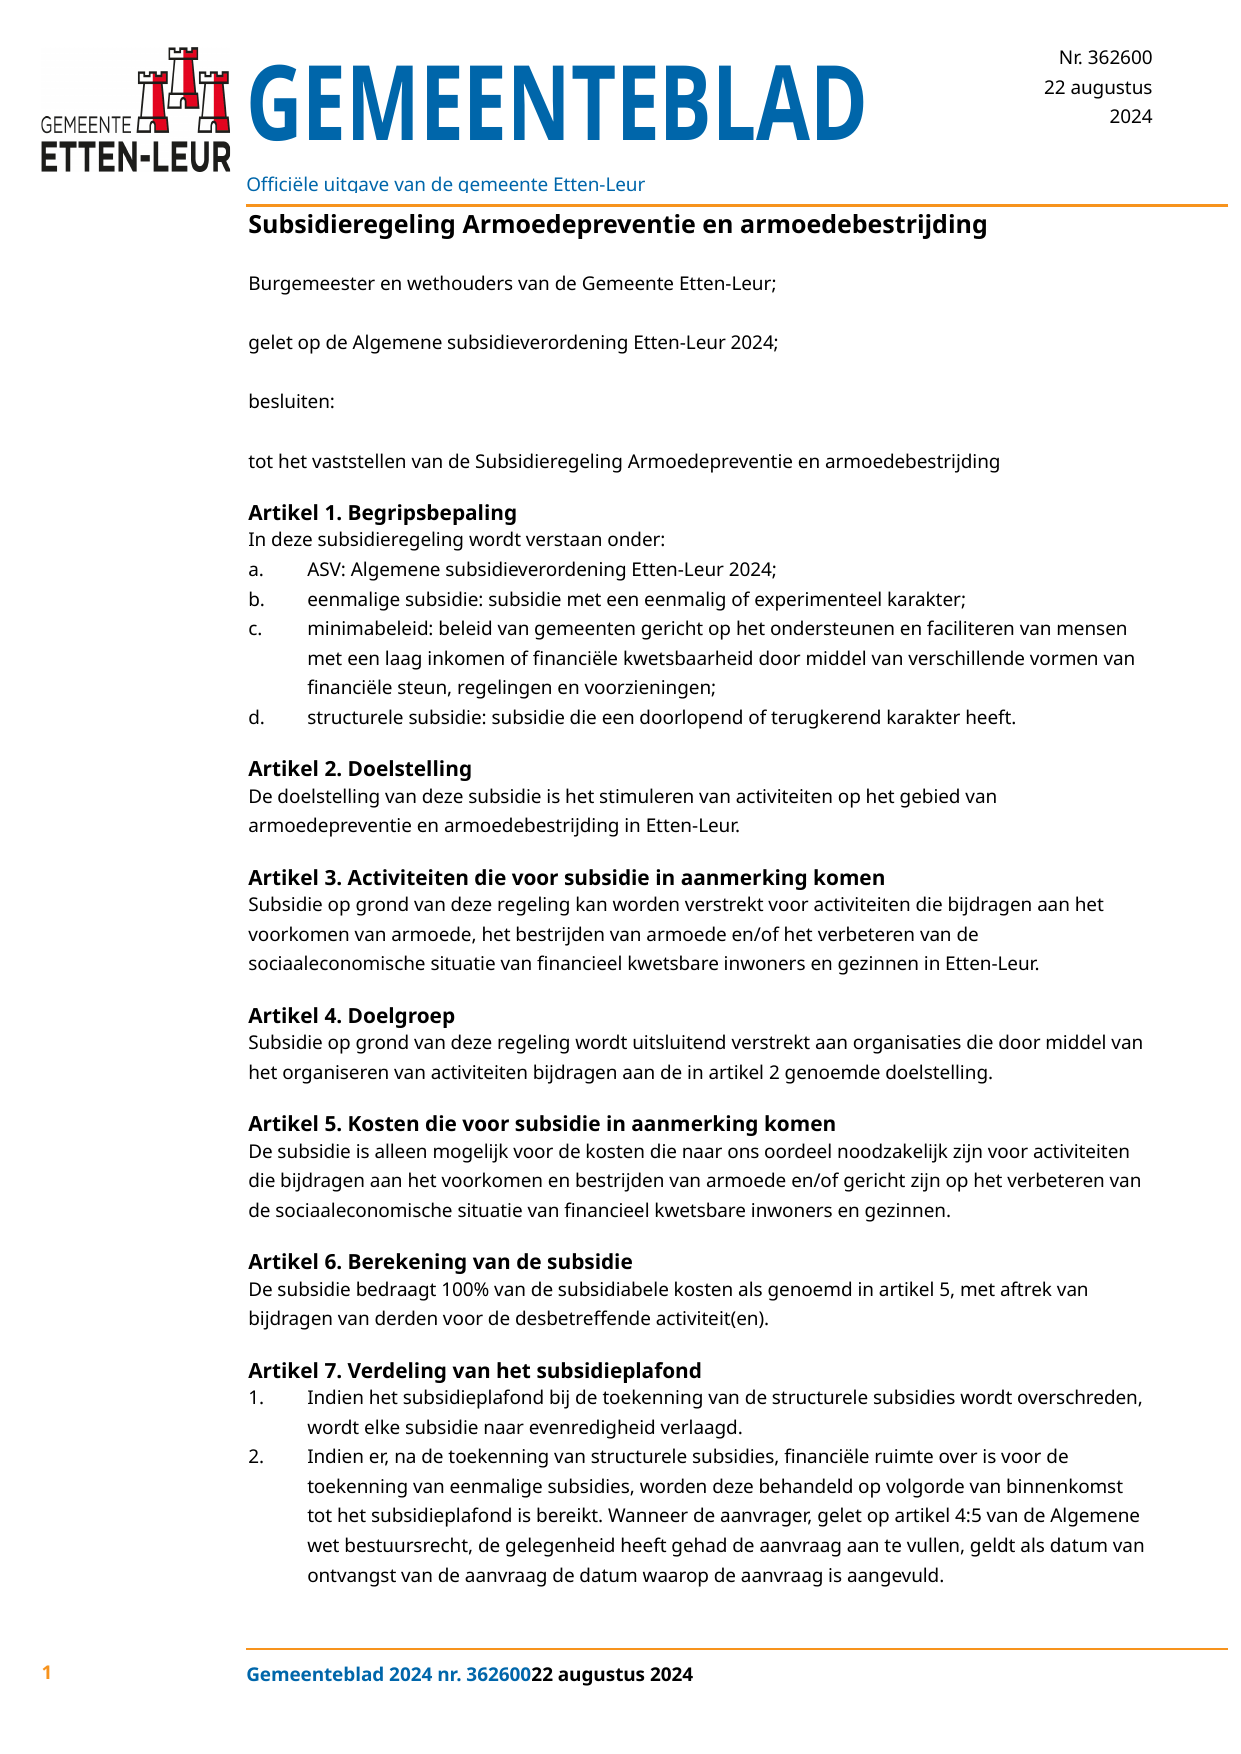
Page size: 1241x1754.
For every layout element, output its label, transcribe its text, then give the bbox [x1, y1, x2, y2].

text besluiten: [248, 389, 1152, 414]
picture [41, 47, 231, 172]
text Subsidie op grond van deze regeling wordt uitsluitend verstrekt aan organisaties die door middel van het organiseren van activiteiten bijdragen aan de in artikel 2 genoemde doelstelling. [248, 1029, 1152, 1085]
text Artikel 5. Kosten die voor subsidie in aanmerking komen [248, 1109, 1152, 1138]
list eenmalige subsidie: subsidie met een eenmalig of experimenteel karakter; [248, 586, 1152, 612]
list minimabeleid: beleid van gemeenten gericht op het ondersteunen en faciliteren van mensen met een laag inkomen of financiële kwetsbaarheid door middel van verschillende vormen van financiële steun, regelingen en voorzieningen; [248, 615, 1152, 700]
list Indien het subsidieplafond bij de toekenning van de structurele subsidies wordt overschreden, wordt elke subsidie naar evenredigheid verlaagd. [248, 1384, 1152, 1440]
list ASV: Algemene subsidieverordening Etten-Leur 2024; [248, 556, 1152, 582]
text Artikel 3. Activiteiten die voor subsidie in aanmerking komen [248, 863, 1152, 891]
list structurele subsidie: subsidie die een doorlopend of terugkerend karakter heeft. [248, 704, 1152, 730]
text De subsidie is alleen mogelijk voor de kosten die naar ons oordeel noodzakelijk zijn voor activiteiten die bijdragen aan het voorkomen en bestrijden van armoede en/of gericht zijn op het verbeteren van de sociaaleconomische situatie van financieel kwetsbare inwoners en gezinnen. [248, 1138, 1152, 1223]
text tot het vaststellen van de Subsidieregeling Armoedepreventie en armoedebestrijding [248, 448, 1152, 473]
text gelet op de Algemene subsidieverordening Etten-Leur 2024; [248, 329, 1152, 355]
text Artikel 6. Berekening van de subsidie [248, 1247, 1152, 1276]
text Artikel 2. Doelstelling [248, 754, 1152, 783]
text De doelstelling van deze subsidie is het stimuleren van activiteiten op het gebied van armoedepreventie en armoedebestrijding in Etten-Leur. [248, 783, 1152, 838]
list Indien er, na de toekenning van structurele subsidies, financiële ruimte over is voor de toekenning van eenmalige subsidies, worden deze behandeld op volgorde van binnenkomst tot het subsidieplafond is bereikt. Wanneer de aanvrager, gelet op artikel 4:5 van de Algemene wet bestuursrecht, de gelegenheid heeft gehad de aanvraag aan te vullen, geldt als datum van ontvangst van de aanvraag de datum waarop de aanvraag is aangevuld. [248, 1443, 1152, 1588]
text Artikel 1. Begripsbepaling [248, 498, 1152, 527]
text Artikel 4. Doelgroep [248, 1001, 1152, 1029]
text Subsidie op grond van deze regeling kan worden verstrekt voor activiteiten die bijdragen aan het voorkomen van armoede, het bestrijden van armoede en/of het verbeteren van de sociaaleconomische situatie van financieel kwetsbare inwoners en gezinnen in Etten-Leur. [248, 891, 1152, 976]
text Subsidieregeling Armoedepreventie en armoedebestrijding [248, 207, 1152, 241]
text De subsidie bedraagt 100% van de subsidiabele kosten als genoemd in artikel 5, met aftrek van bijdragen van derden voor de desbetreffende activiteit(en). [248, 1276, 1152, 1331]
text In deze subsidieregeling wordt verstaan onder: [248, 527, 1152, 552]
text Artikel 7. Verdeling van het subsidieplafond [248, 1356, 1152, 1384]
text Burgemeester en wethouders van de Gemeente Etten-Leur; [248, 270, 1152, 296]
